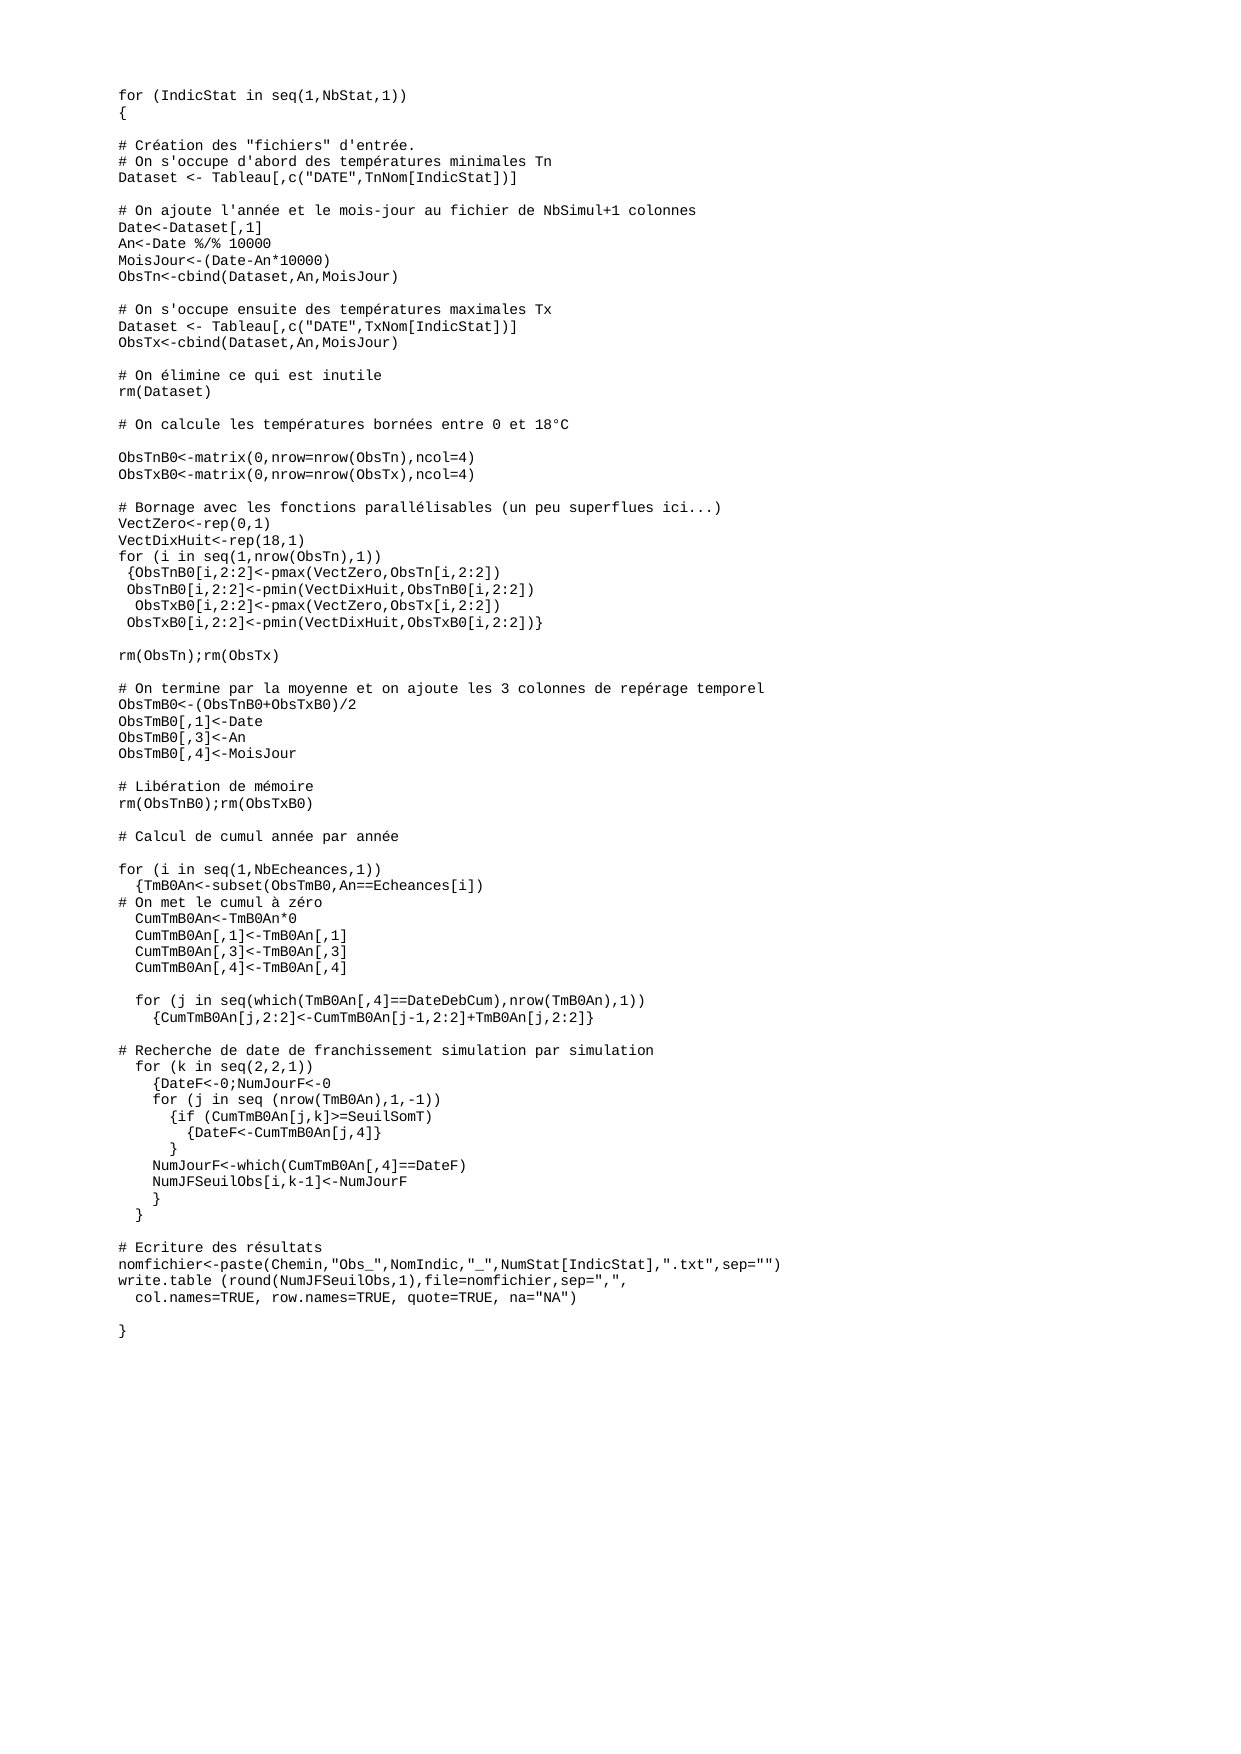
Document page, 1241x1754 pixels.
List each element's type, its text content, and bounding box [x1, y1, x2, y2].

text CumTmB0An[,3]<-TmB0An[,3] [118, 944, 1122, 961]
text for (k in seq(2,2,1)) [118, 1059, 1122, 1076]
text } [118, 1191, 1122, 1208]
text ObsTmB0<-(ObsTnB0+ObsTxB0)/2 [118, 697, 1122, 714]
text # Création des "fichiers" d'entrée. [118, 138, 1122, 154]
text # Ecriture des résultats [118, 1241, 1122, 1257]
text # On termine par la moyenne et on ajoute les 3 colonnes de repérage temporel [118, 681, 1122, 697]
text } [118, 1323, 1122, 1339]
text # Bornage avec les fonctions parallélisables (un peu superflues ici...) [118, 500, 1122, 516]
text {TmB0An<-subset(ObsTmB0,An==Echeances[i]) [118, 878, 1122, 895]
text } [118, 1142, 1122, 1158]
text CumTmB0An<-TmB0An*0 [118, 911, 1122, 928]
text Date<-Dataset[,1] [118, 220, 1122, 237]
text for (i in seq(1,NbEcheances,1)) [118, 862, 1122, 878]
text for (i in seq(1,nrow(ObsTn),1)) [118, 549, 1122, 566]
text col.names=TRUE, row.names=TRUE, quote=TRUE, na="NA") [118, 1290, 1122, 1306]
text ObsTmB0[,4]<-MoisJour [118, 747, 1122, 763]
text # On s'occupe d'abord des températures minimales Tn [118, 154, 1122, 171]
text MoisJour<-(Date-An*10000) [118, 253, 1122, 269]
text Dataset <- Tableau[,c("DATE",TnNom[IndicStat])] [118, 171, 1122, 187]
text for (IndicStat in seq(1,NbStat,1)) [118, 88, 1122, 105]
text An<-Date %/% 10000 [118, 237, 1122, 253]
text for (j in seq (nrow(TmB0An),1,-1)) [118, 1092, 1122, 1109]
text VectDixHuit<-rep(18,1) [118, 533, 1122, 549]
text # Calcul de cumul année par année [118, 829, 1122, 846]
text } [118, 1208, 1122, 1224]
text {DateF<-0;NumJourF<-0 [118, 1076, 1122, 1092]
text ObsTnB0<-matrix(0,nrow=nrow(ObsTn),ncol=4) [118, 451, 1122, 467]
text ObsTxB0[i,2:2]<-pmin(VectDixHuit,ObsTxB0[i,2:2])} [118, 615, 1122, 632]
text # On calcule les températures bornées entre 0 et 18°C [118, 418, 1122, 434]
text rm(ObsTn);rm(ObsTx) [118, 648, 1122, 664]
text # On met le cumul à zéro [118, 895, 1122, 911]
text rm(ObsTnB0);rm(ObsTxB0) [118, 796, 1122, 813]
text {if (CumTmB0An[j,k]>=SeuilSomT) [118, 1109, 1122, 1125]
text {DateF<-CumTmB0An[j,4]} [118, 1125, 1122, 1142]
text ObsTxB0[i,2:2]<-pmax(VectZero,ObsTx[i,2:2]) [118, 599, 1122, 615]
text { [118, 105, 1122, 121]
text ObsTmB0[,1]<-Date [118, 714, 1122, 730]
text CumTmB0An[,1]<-TmB0An[,1] [118, 928, 1122, 944]
text # Recherche de date de franchissement simulation par simulation [118, 1043, 1122, 1059]
text ObsTnB0[i,2:2]<-pmin(VectDixHuit,ObsTnB0[i,2:2]) [118, 582, 1122, 599]
text {CumTmB0An[j,2:2]<-CumTmB0An[j-1,2:2]+TmB0An[j,2:2]} [118, 1010, 1122, 1027]
text NumJFSeuilObs[i,k-1]<-NumJourF [118, 1175, 1122, 1191]
text rm(Dataset) [118, 385, 1122, 401]
text {ObsTnB0[i,2:2]<-pmax(VectZero,ObsTn[i,2:2]) [118, 566, 1122, 582]
text nomfichier<-paste(Chemin,"Obs_",NomIndic,"_",NumStat[IndicStat],".txt",sep="") [118, 1257, 1122, 1273]
text # On élimine ce qui est inutile [118, 368, 1122, 385]
text # On ajoute l'année et le mois-jour au fichier de NbSimul+1 colonnes [118, 204, 1122, 220]
text ObsTx<-cbind(Dataset,An,MoisJour) [118, 335, 1122, 352]
text VectZero<-rep(0,1) [118, 516, 1122, 533]
text write.table (round(NumJFSeuilObs,1),file=nomfichier,sep=",", [118, 1273, 1122, 1290]
text ObsTxB0<-matrix(0,nrow=nrow(ObsTx),ncol=4) [118, 467, 1122, 483]
text for (j in seq(which(TmB0An[,4]==DateDebCum),nrow(TmB0An),1)) [118, 994, 1122, 1010]
text NumJourF<-which(CumTmB0An[,4]==DateF) [118, 1158, 1122, 1175]
text ObsTmB0[,3]<-An [118, 730, 1122, 747]
text # Libération de mémoire [118, 780, 1122, 796]
text ObsTn<-cbind(Dataset,An,MoisJour) [118, 269, 1122, 286]
text Dataset <- Tableau[,c("DATE",TxNom[IndicStat])] [118, 319, 1122, 335]
text # On s'occupe ensuite des températures maximales Tx [118, 302, 1122, 319]
text CumTmB0An[,4]<-TmB0An[,4] [118, 961, 1122, 977]
